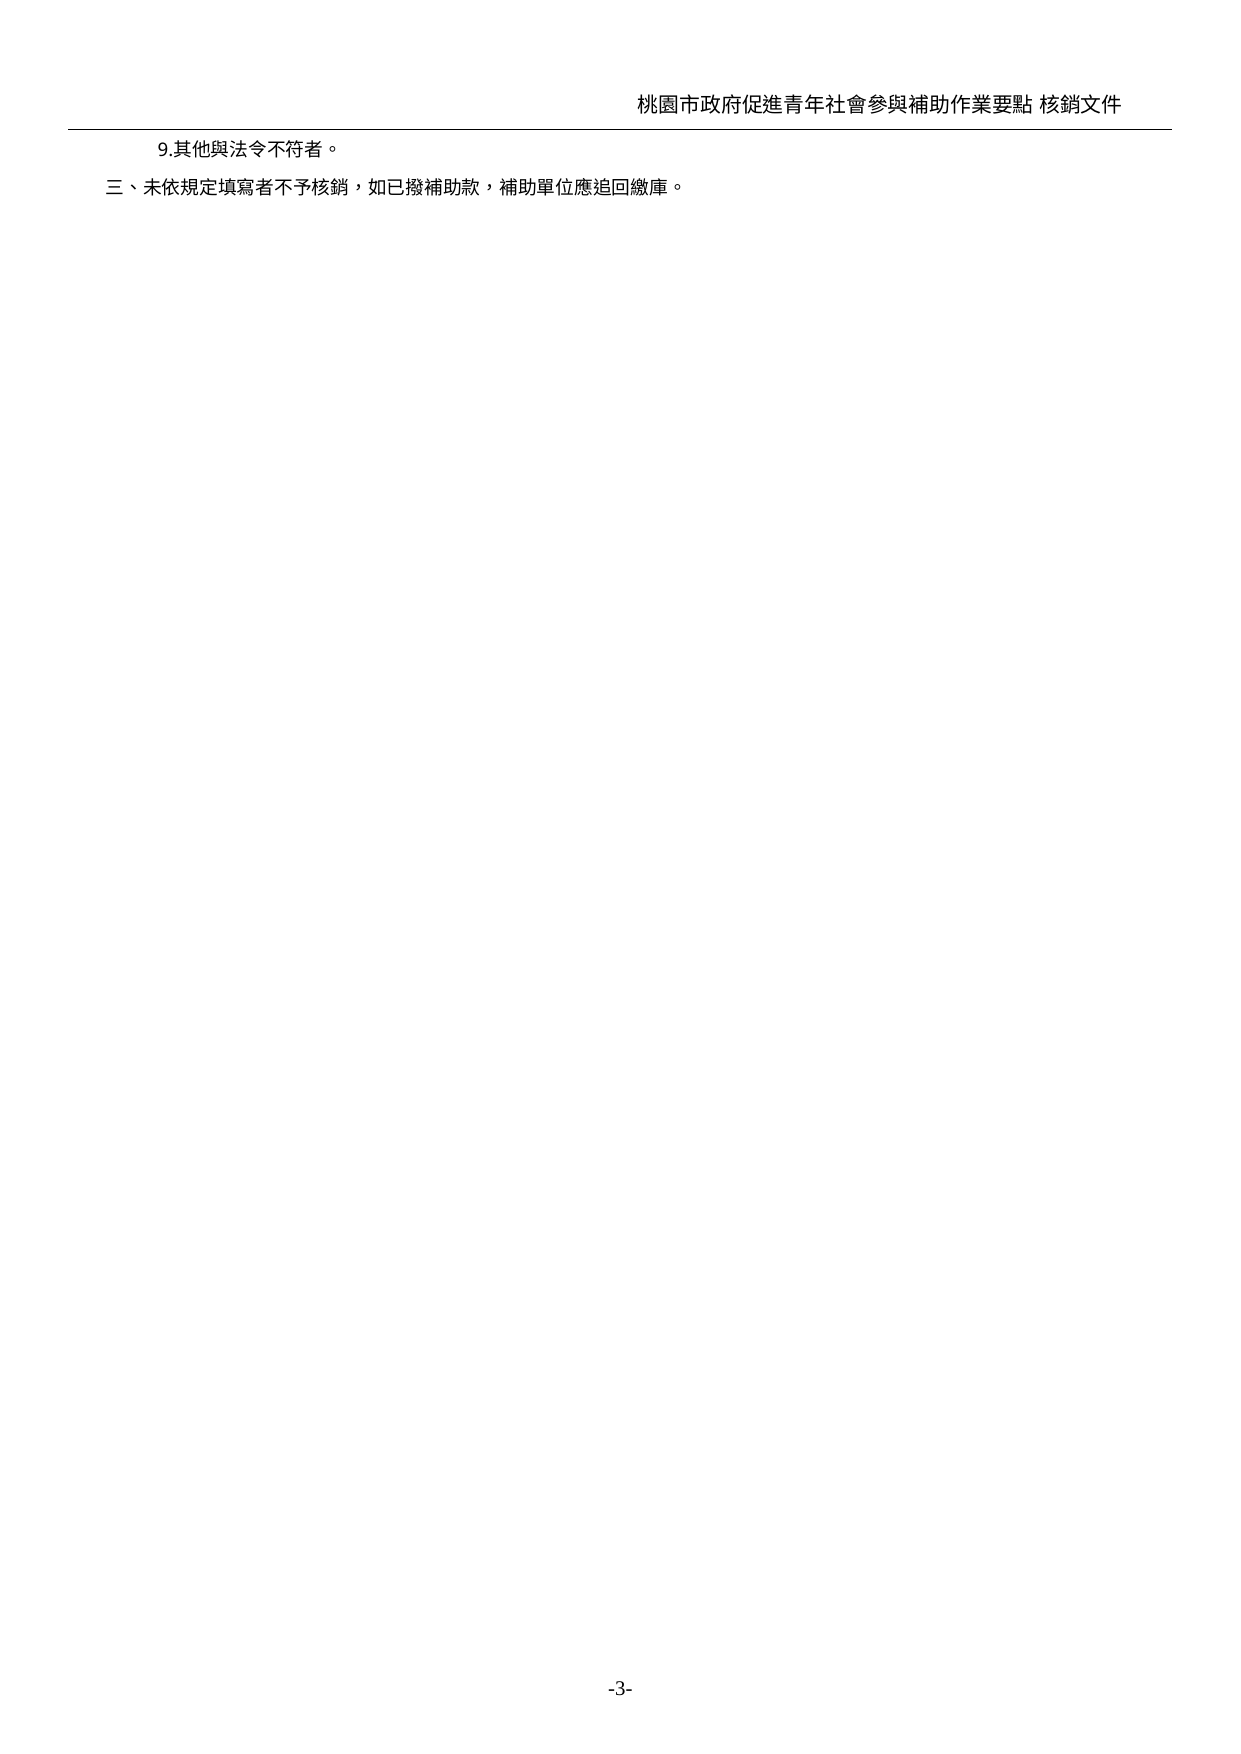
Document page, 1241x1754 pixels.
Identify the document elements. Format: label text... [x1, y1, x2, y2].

table_cell 9.其他與法令不符者。 三、未依規定填寫者不予核銷，如已撥補助款，補助單位應追回繳庫。 [68, 130, 1172, 205]
